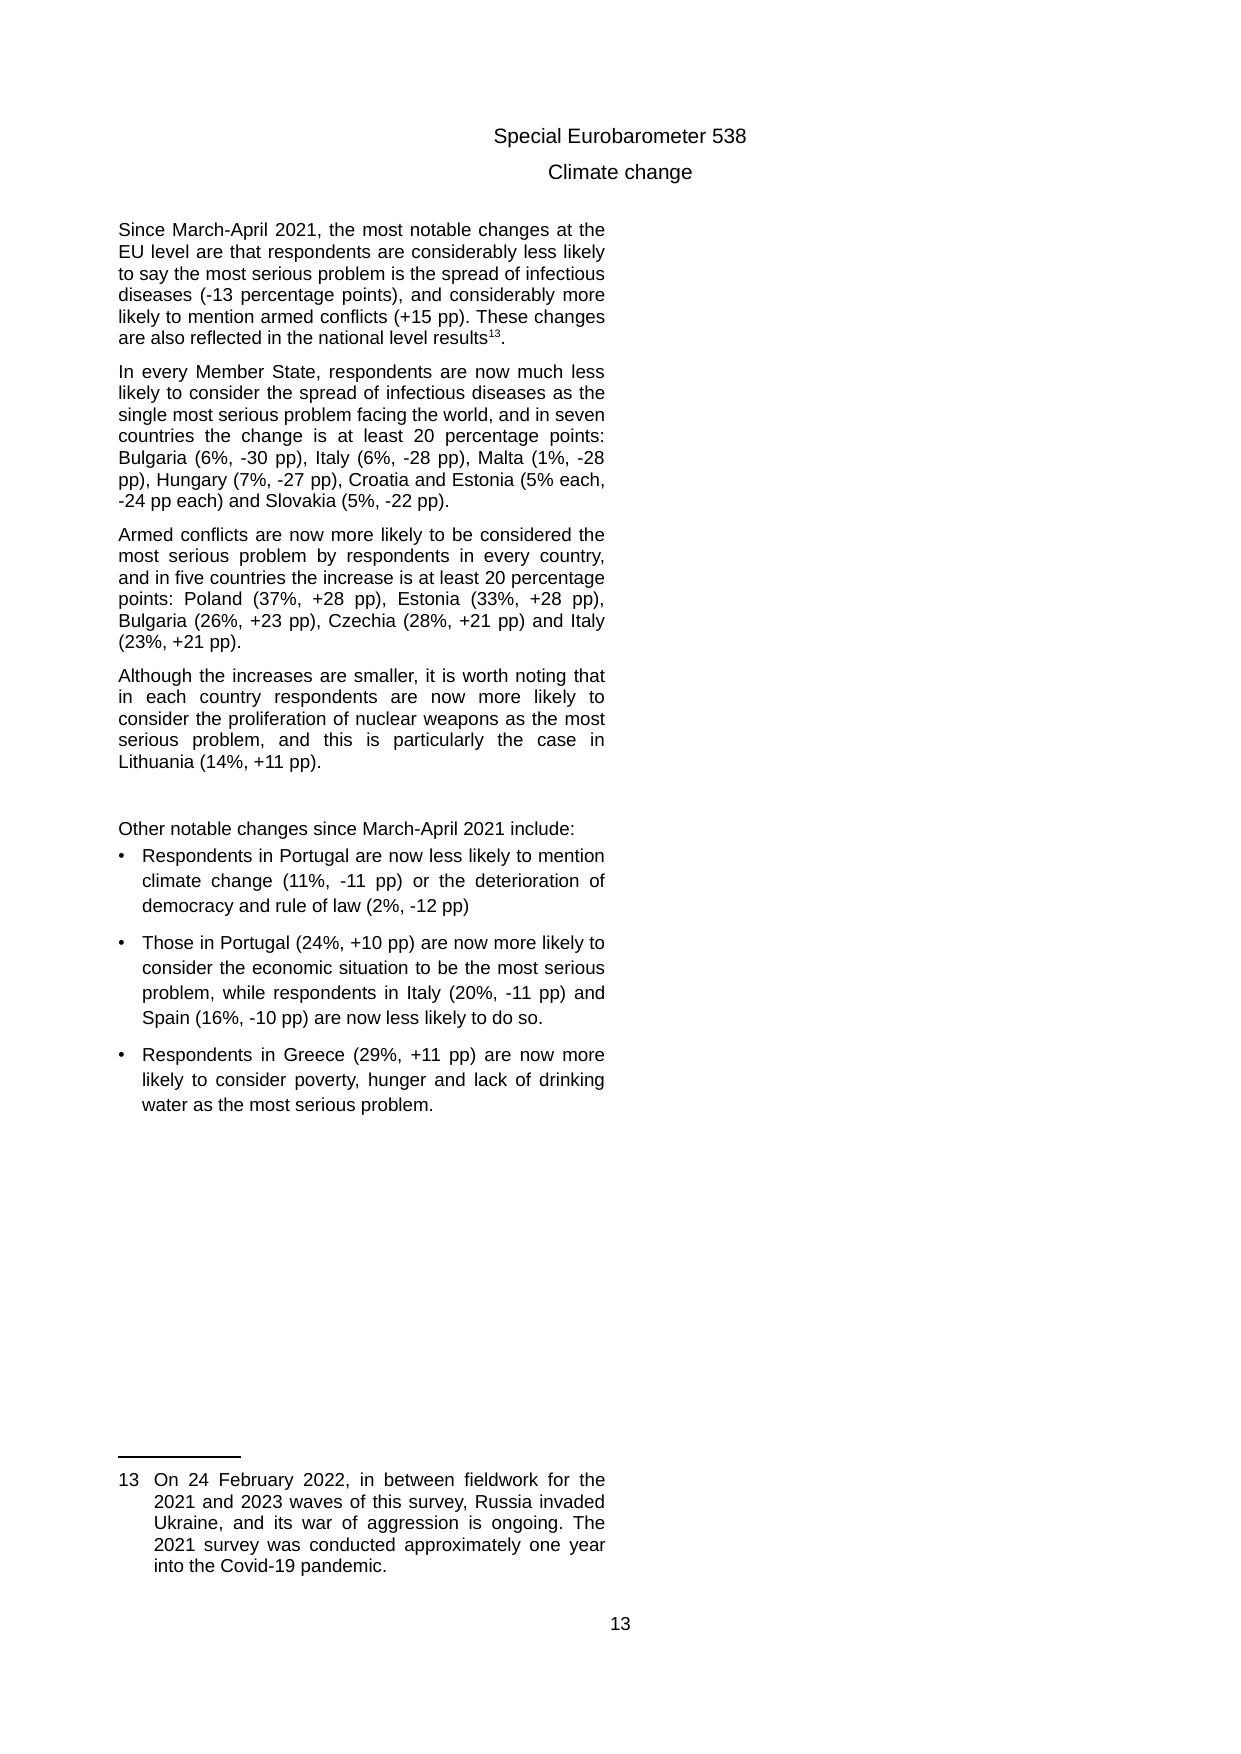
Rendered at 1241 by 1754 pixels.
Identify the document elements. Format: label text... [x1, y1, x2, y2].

list Those in Portugal (24%, +10 pp) are now more likely to consider the economic situation to be the most serious problem, while respondents in Italy (20%, -11 pp) and Spain (16%, -10 pp) are now less likely to do so. [118, 932, 605, 1028]
text Since March-April 2021, the most notable changes at the EU level are that respondents are considerably less likely to say the most serious problem is the spread of infectious diseases (-13 percentage points), and considerably more likely to mention armed conflicts (+15 pp). These changes are also reflected in the national level results. [118, 219, 605, 349]
text Although the increases are smaller, it is worth noting that in each country respondents are now more likely to consider the proliferation of nuclear weapons as the most serious problem, and this is particularly the case in Lithuania (14%, +11 pp). [118, 664, 605, 772]
text On 24 February 2022, in between fieldwork for the 2021 and 2023 waves of this survey, Russia invaded Ukraine, and its war of aggression is ongoing. The 2021 survey was conducted approximately one year into the Covid-19 pandemic. [118, 1469, 605, 1577]
text Other notable changes since March-April 2021 include: [118, 818, 605, 839]
text In every Member State, respondents are now much less likely to consider the spread of infectious diseases as the single most serious problem facing the world, and in seven countries the change is at least 20 percentage points: Bulgaria (6%, -30 pp), Italy (6%, -28 pp), Malta (1%, -28 pp), Hungary (7%, -27 pp), Croatia and Estonia (5% each, -24 pp each) and Slovakia (5%, -22 pp). [118, 361, 605, 511]
text Armed conflicts are now more likely to be considered the most serious problem by respondents in every country, and in five countries the increase is at least 20 percentage points: Poland (37%, +28 pp), Estonia (33%, +28 pp), Bulgaria (26%, +23 pp), Czechia (28%, +21 pp) and Italy (23%, +21 pp). [118, 523, 605, 653]
list Respondents in Portugal are now less likely to mention climate change (11%, -11 pp) or the deterioration of democracy and rule of law (2%, -12 pp) [118, 845, 605, 916]
list Respondents in Greece (29%, +11 pp) are now more likely to consider poverty, hunger and lack of drinking water as the most serious problem. [118, 1044, 605, 1115]
